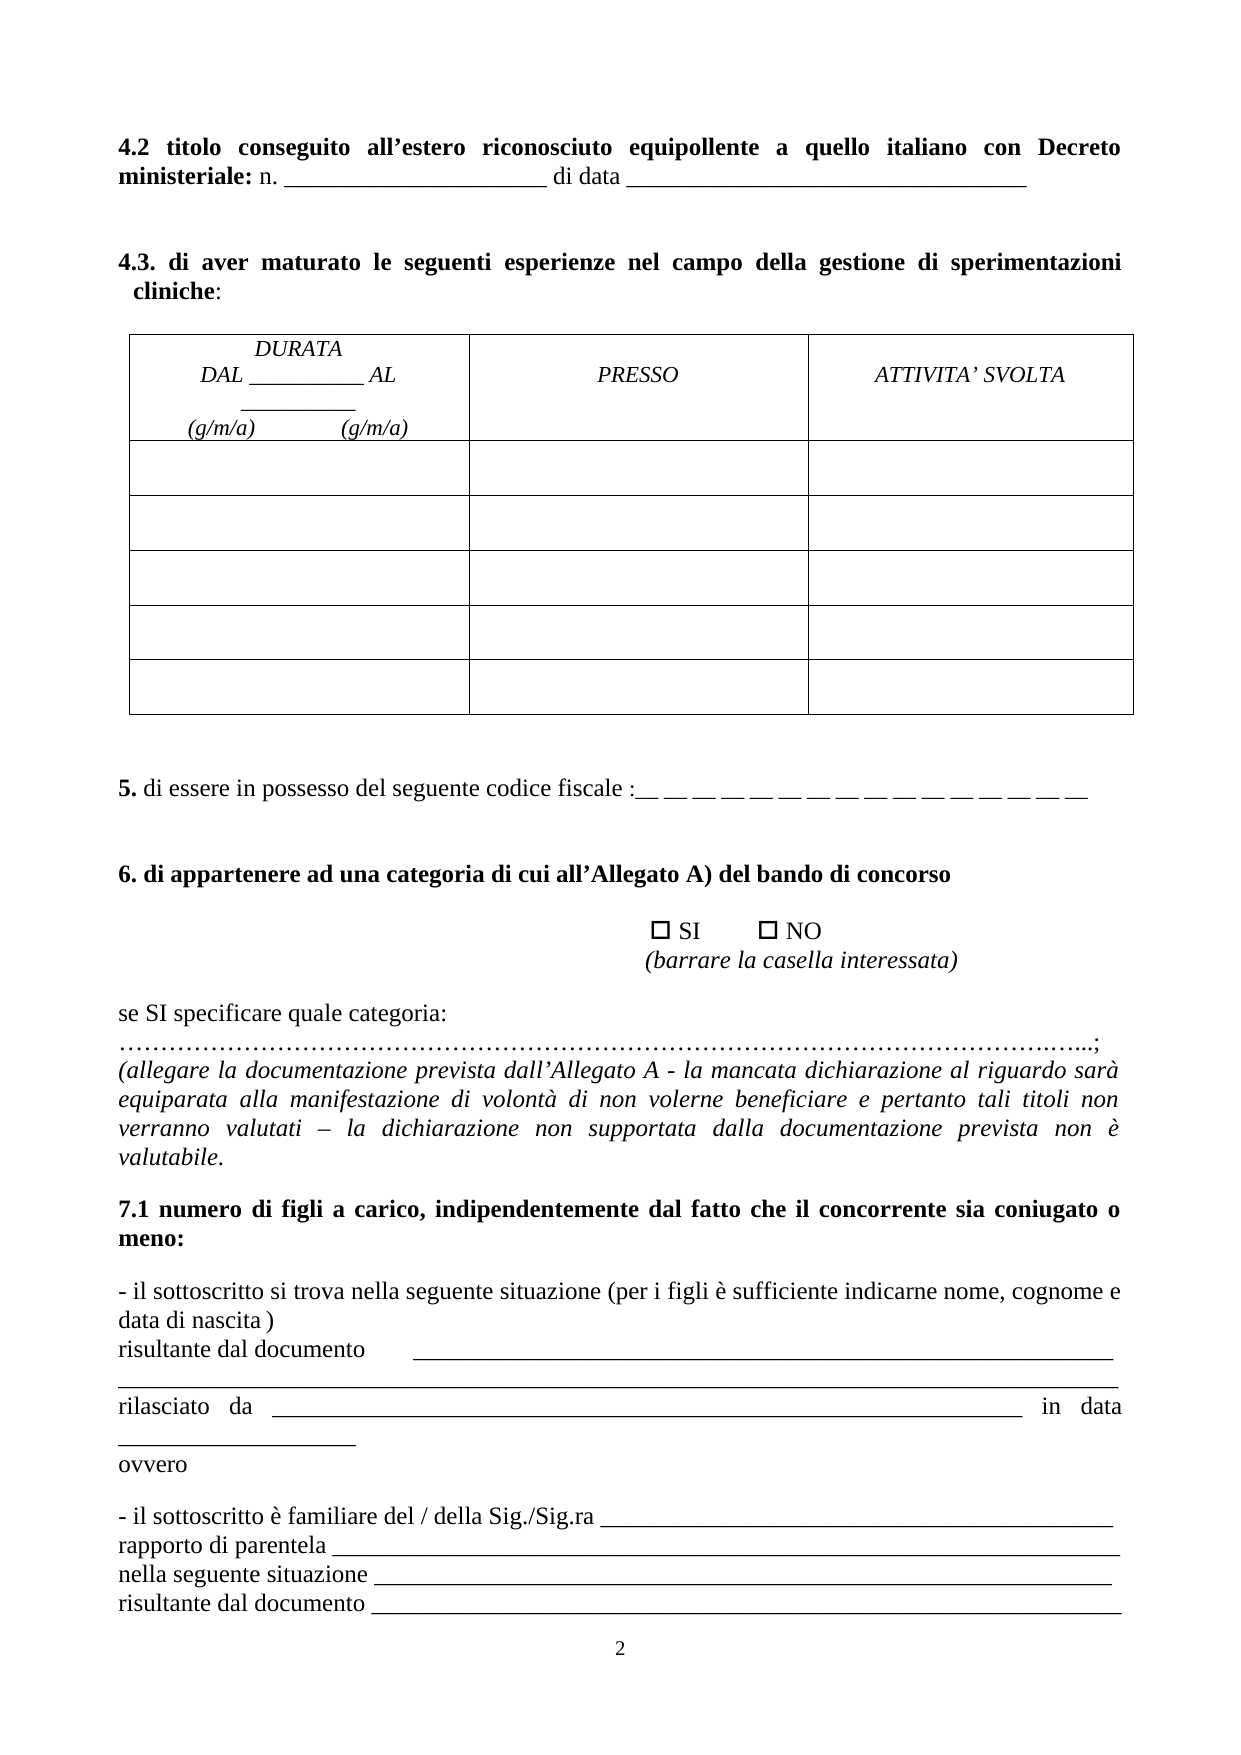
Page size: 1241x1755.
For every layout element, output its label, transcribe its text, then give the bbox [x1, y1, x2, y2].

table_cell [470, 496, 808, 550]
text (allegare la documentazione prevista dall’Allegato A - la mancata dichiarazione al riguardo sarà equiparata alla manifestazione di volontà di non volerne beneficiare e pertanto tali titoli non verranno valutati – la dichiarazione non supportata dalla documentazione prevista non è valutabile. [118, 1056, 1122, 1171]
table_cell [130, 441, 469, 495]
text  SI  NO [118, 916, 1122, 945]
text 5. di essere in possesso del seguente codice fiscale :__ __ __ __ __ __ __ __ __ __ __ __ __ __ __ __ [118, 773, 1122, 801]
table_cell [470, 551, 808, 604]
table_cell [470, 606, 808, 659]
text risultante dal documento ________________________________________________________ [118, 1334, 1122, 1362]
text 7.1 numero di figli a carico, indipendentemente dal fatto che il concorrente sia coniugato o meno: [118, 1194, 1122, 1252]
text ovvero [118, 1449, 1122, 1477]
table_cell [130, 606, 469, 659]
text 4.3. di aver maturato le seguenti esperienze nel campo della gestione di sperimentazioni cliniche: [118, 247, 1122, 305]
table_header PRESSO [470, 335, 808, 440]
table_cell [470, 660, 808, 714]
text risultante dal documento ____________________________________________________________ [118, 1588, 1122, 1616]
text rapporto di parentela _______________________________________________________________ [118, 1530, 1122, 1559]
table_cell [130, 551, 469, 604]
text - il sottoscritto si trova nella seguente situazione (per i figli è sufficiente indicarne nome, cognome e data di nascita ) [118, 1276, 1122, 1334]
table_cell [809, 551, 1133, 604]
text se SI specificare quale categoria: [118, 998, 1122, 1027]
table_cell [809, 441, 1133, 495]
text - il sottoscritto è familiare del / della Sig./Sig.ra _________________________________________ [118, 1501, 1122, 1530]
table_cell [130, 496, 469, 550]
text ________________________________________________________________________________ [118, 1362, 1122, 1391]
table_cell [470, 441, 808, 495]
text (barrare la casella interessata) [645, 945, 1122, 974]
text 4.2 titolo conseguito all’estero riconosciuto equipollente a quello italiano con Decreto ministeriale: n. _____________________ di data ________________________________ [118, 132, 1122, 190]
text 6. di appartenere ad una categoria di cui all’Allegato A) del bando di concorso [118, 859, 1122, 888]
table_header DURATA DAL __________ AL __________ (g/m/a) (g/m/a) [130, 335, 469, 440]
table_header ATTIVITA’ SVOLTA [809, 335, 1133, 440]
table_cell [809, 606, 1133, 659]
text rilasciato da ____________________________________________________________ in data ___________________ [118, 1391, 1122, 1449]
table_cell [809, 660, 1133, 714]
text nella seguente situazione ___________________________________________________________ [118, 1559, 1122, 1588]
text ………………………………………………………………………………………………….…...; [118, 1027, 1122, 1056]
table_cell [809, 496, 1133, 550]
table_cell [130, 660, 469, 714]
